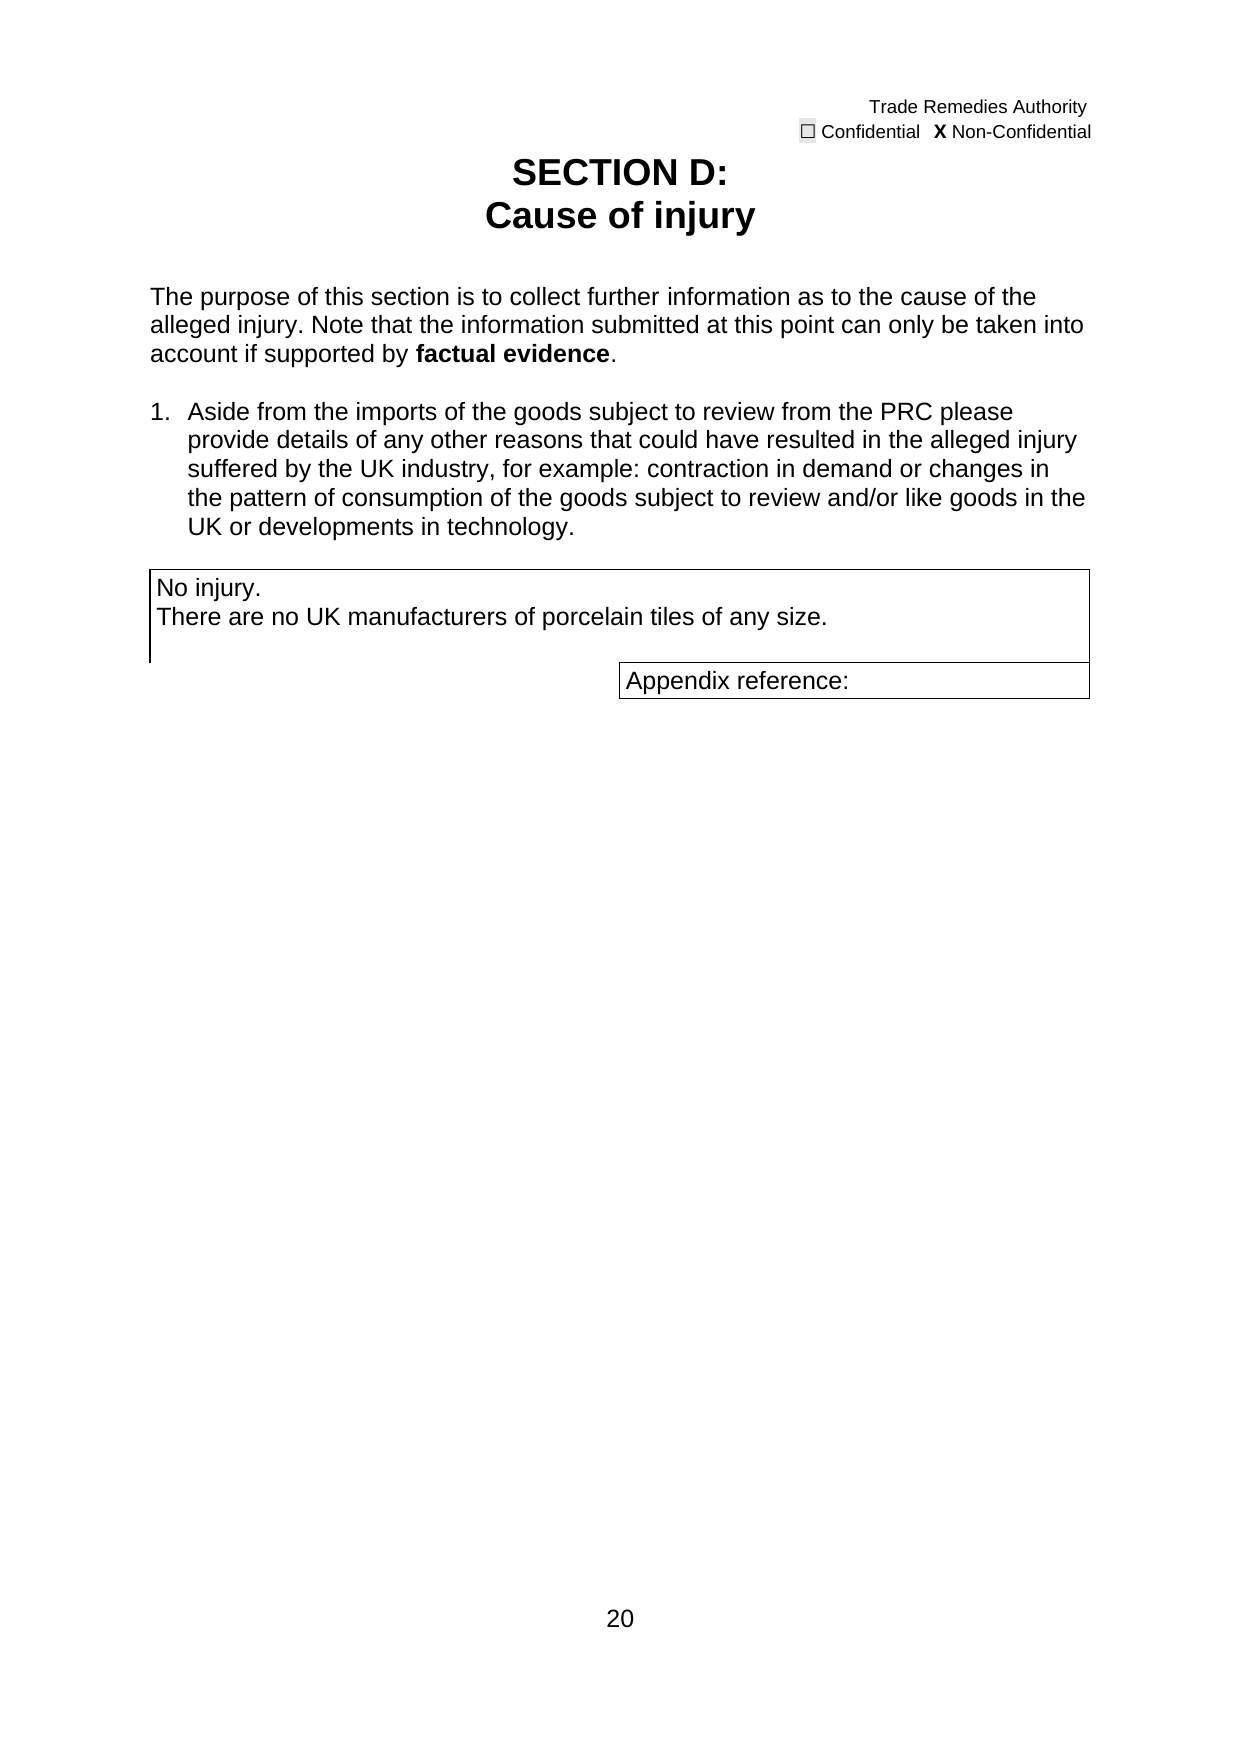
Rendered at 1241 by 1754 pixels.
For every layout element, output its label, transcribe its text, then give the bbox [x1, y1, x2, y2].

table_header No injury. There are no UK manufacturers of porcelain tiles of any size. [151, 570, 1089, 662]
table_cell [150, 663, 619, 698]
text The purpose of this section is to collect further information as to the cause of the alleged injury. Note that the information submitted at this point can only be taken into account if supported by factual evidence. [150, 282, 1090, 368]
subtitle SECTION D: Cause of injury [150, 150, 1090, 236]
list Aside from the imports of the goods subject to review from the PRC please provide details of any other reasons that could have resulted in the alleged injury suffered by the UK industry, for example: contraction in demand or changes in the pattern of consumption of the goods subject to review and/or like goods in the UK or developments in technology. [150, 397, 1090, 540]
table_cell Appendix reference: [620, 663, 1089, 698]
